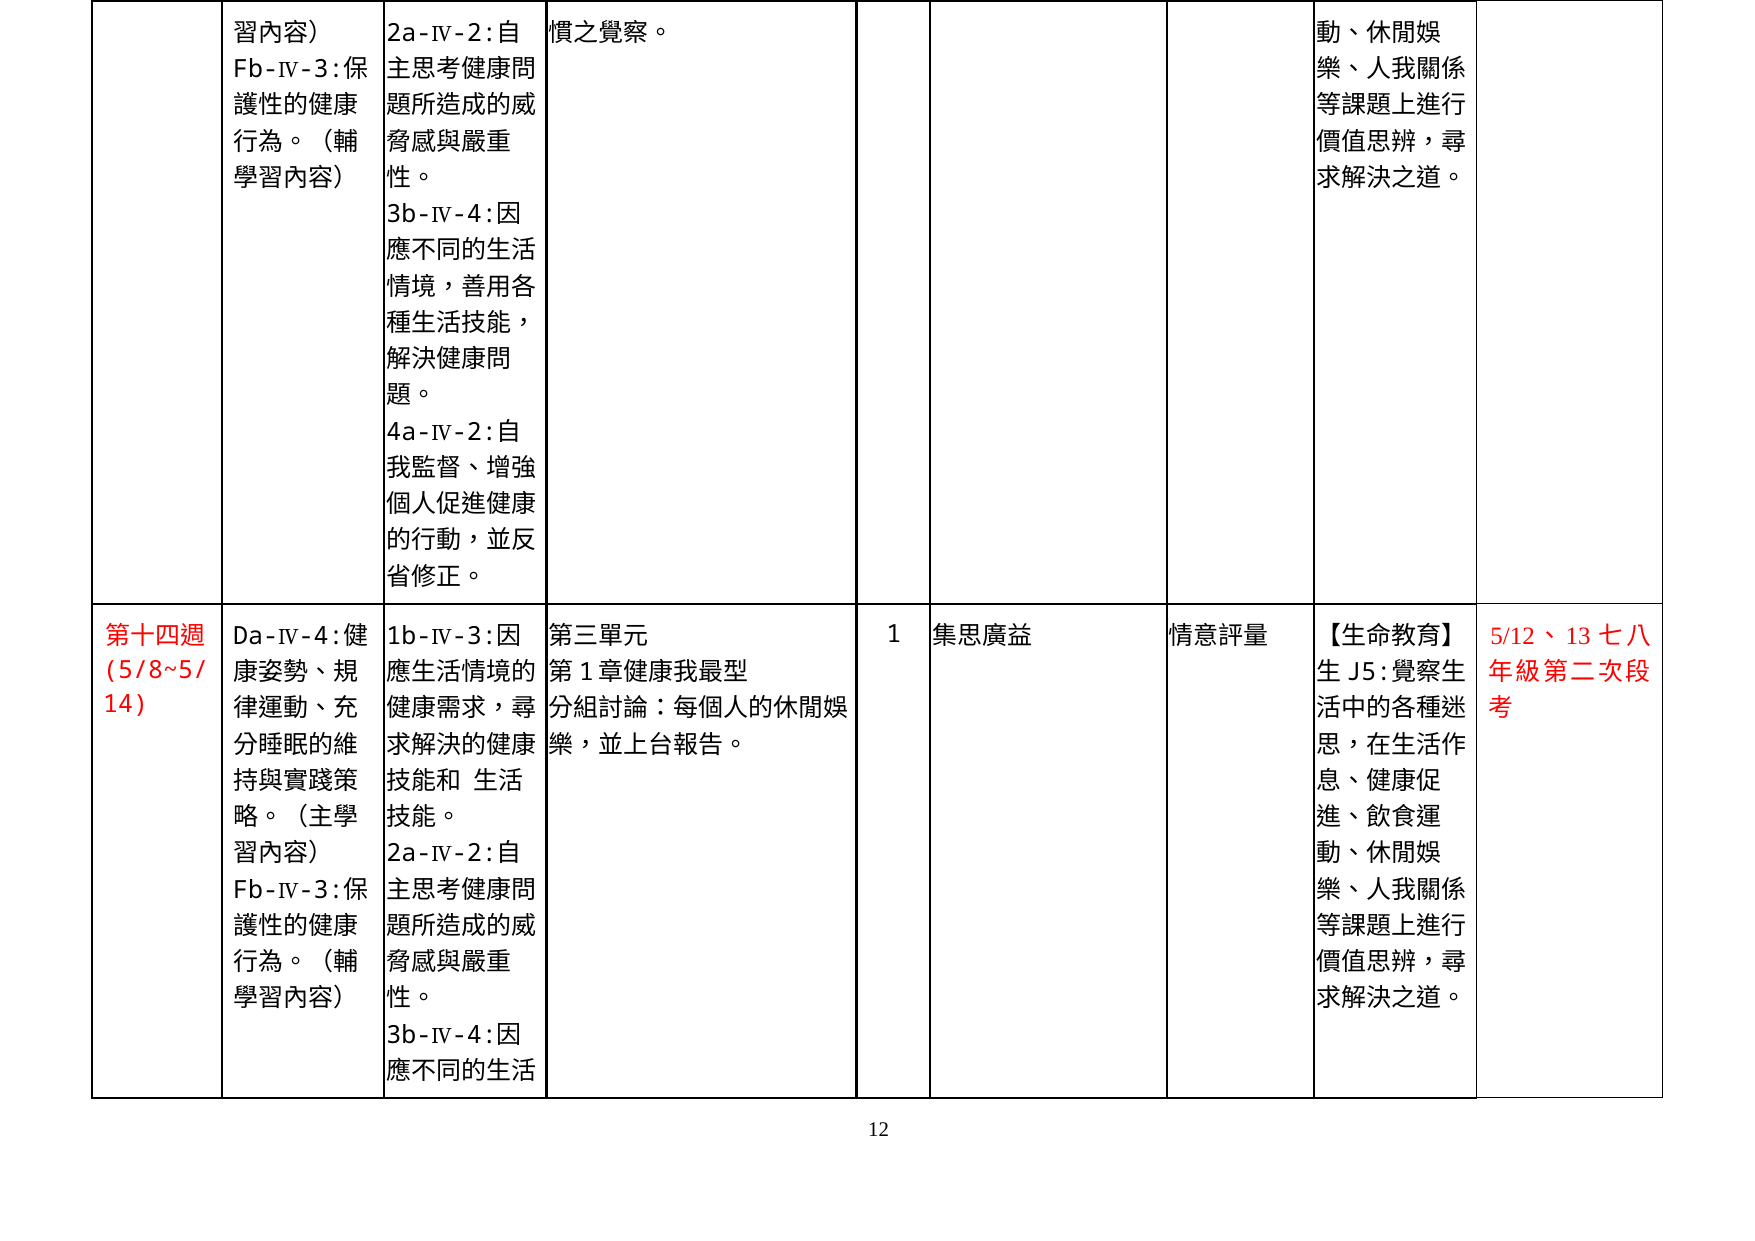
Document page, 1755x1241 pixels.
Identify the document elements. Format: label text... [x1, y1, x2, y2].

table_cell 2a-Ⅳ-2:自主思考健康問題所造成的威脅感與嚴重性。 3b-Ⅳ-4:因應不同的生活情境，善用各種生活技能，解決健康問題。 4a-Ⅳ-2:自我監督、增強個人促進健康的行動，並反省修正。 [385, 2, 545, 603]
table_cell [931, 2, 1166, 603]
table_cell [93, 2, 221, 603]
table_cell 集思廣益 [931, 605, 1166, 1097]
table_cell 動、休閒娛樂、人我關係等課題上進行價值思辨，尋求解決之道。 [1315, 2, 1476, 603]
table_cell 情意評量 [1168, 605, 1313, 1097]
table_cell 1 [858, 605, 929, 1097]
table_cell 慣之覺察。 [548, 2, 855, 603]
table_cell 習內容） Fb-Ⅳ-3:保護性的健康行為。（輔學習內容） [223, 2, 383, 603]
table_cell 1b-Ⅳ-3:因應生活情境的健康需求，尋求解決的健康技能和 生活技能。 2a-Ⅳ-2:自主思考健康問題所造成的威脅感與嚴重性。 3b-Ⅳ-4:因應不同的生活 [385, 605, 545, 1097]
table_cell 5/12、13七八年級第二次段考 [1477, 604, 1662, 1097]
table_cell [1168, 2, 1313, 603]
table_cell [1477, 1, 1662, 603]
table_cell [858, 2, 929, 603]
table_cell 第十四週(5/8~5/14) [93, 605, 221, 1097]
table_cell Da-Ⅳ-4:健康姿勢、規律運動、充分睡眠的維持與實踐策略。（主學習內容） Fb-Ⅳ-3:保護性的健康行為。（輔學習內容） [223, 605, 383, 1097]
table_cell 第三單元 第1章健康我最型 分組討論：每個人的休閒娛樂，並上台報告。 [548, 605, 855, 1097]
table_cell 【生命教育】 生J5:覺察生活中的各種迷思，在生活作 息、健康促進、飲食運動、休閒娛樂、人我關係等課題上進行價值思辨，尋求解決之道。 [1315, 605, 1476, 1097]
